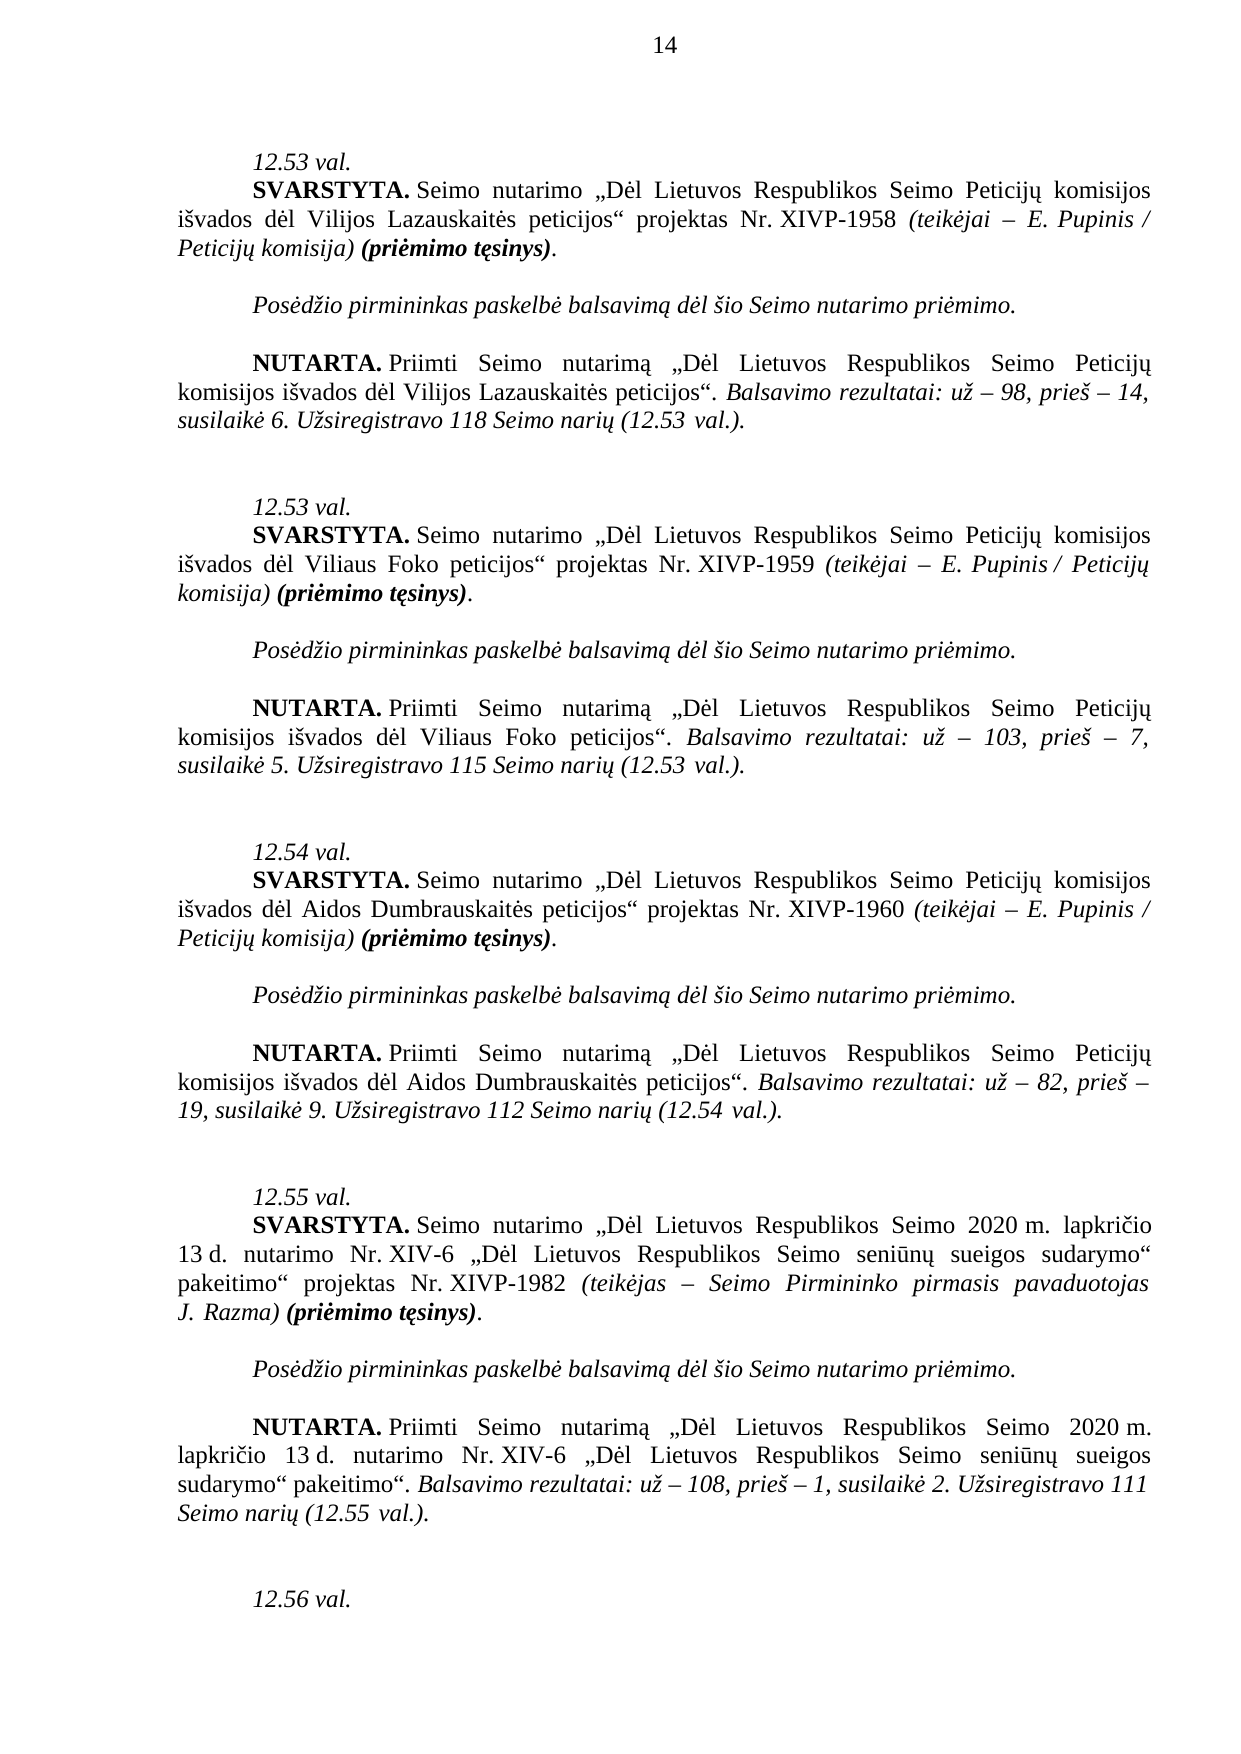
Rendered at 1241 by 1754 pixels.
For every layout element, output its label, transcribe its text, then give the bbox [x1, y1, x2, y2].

text 12.55 val. [177, 1182, 1152, 1211]
text NUTARTA. Priimti Seimo nutarimą „Dėl Lietuvos Respublikos Seimo Peticijų komisijos išvados dėl Viliaus Foko peticijos“. Balsavimo rezultatai: už – 103, prieš – 7, susilaikė 5. Užsiregistravo 115 Seimo narių (12.53 val.). [177, 693, 1152, 779]
text SVARSTYTA. Seimo nutarimo „Dėl Lietuvos Respublikos Seimo Peticijų komisijos išvados dėl Aidos Dumbrauskaitės peticijos“ projektas Nr. XIVP-1960 (teikėjai – E. Pupinis / Peticijų komisija) (priėmimo tęsinys). [177, 866, 1152, 952]
text NUTARTA. Priimti Seimo nutarimą „Dėl Lietuvos Respublikos Seimo Peticijų komisijos išvados dėl Vilijos Lazauskaitės peticijos“. Balsavimo rezultatai: už – 98, prieš – 14, susilaikė 6. Užsiregistravo 118 Seimo narių (12.53 val.). [177, 348, 1152, 434]
text Posėdžio pirmininkas paskelbė balsavimą dėl šio Seimo nutarimo priėmimo. [177, 1354, 1152, 1383]
text NUTARTA. Priimti Seimo nutarimą „Dėl Lietuvos Respublikos Seimo Peticijų komisijos išvados dėl Aidos Dumbrauskaitės peticijos“. Balsavimo rezultatai: už – 82, prieš – 19, susilaikė 9. Užsiregistravo 112 Seimo narių (12.54 val.). [177, 1038, 1152, 1124]
text 12.54 val. [177, 837, 1152, 866]
text Posėdžio pirmininkas paskelbė balsavimą dėl šio Seimo nutarimo priėmimo. [177, 636, 1152, 664]
text SVARSTYTA. Seimo nutarimo „Dėl Lietuvos Respublikos Seimo 2020 m. lapkričio 13 d. nutarimo Nr. XIV-6 „Dėl Lietuvos Respublikos Seimo seniūnų sueigos sudarymo“ pakeitimo“ projektas Nr. XIVP-1982 (teikėjas – Seimo Pirmininko pirmasis pavaduotojas J. Razma) (priėmimo tęsinys). [177, 1211, 1152, 1326]
text 12.53 val. [177, 492, 1152, 521]
text SVARSTYTA. Seimo nutarimo „Dėl Lietuvos Respublikos Seimo Peticijų komisijos išvados dėl Vilijos Lazauskaitės peticijos“ projektas Nr. XIVP-1958 (teikėjai – E. Pupinis / Peticijų komisija) (priėmimo tęsinys). [177, 176, 1152, 262]
text 12.53 val. [177, 147, 1152, 176]
text NUTARTA. Priimti Seimo nutarimą „Dėl Lietuvos Respublikos Seimo 2020 m. lapkričio 13 d. nutarimo Nr. XIV-6 „Dėl Lietuvos Respublikos Seimo seniūnų sueigos sudarymo“ pakeitimo“. Balsavimo rezultatai: už – 108, prieš – 1, susilaikė 2. Užsiregistravo 111 Seimo narių (12.55 val.). [177, 1412, 1152, 1527]
text SVARSTYTA. Seimo nutarimo „Dėl Lietuvos Respublikos Seimo Peticijų komisijos išvados dėl Viliaus Foko peticijos“ projektas Nr. XIVP-1959 (teikėjai – E. Pupinis / Peticijų komisija) (priėmimo tęsinys). [177, 521, 1152, 607]
text Posėdžio pirmininkas paskelbė balsavimą dėl šio Seimo nutarimo priėmimo. [177, 981, 1152, 1009]
text Posėdžio pirmininkas paskelbė balsavimą dėl šio Seimo nutarimo priėmimo. [177, 291, 1152, 319]
text 12.56 val. [177, 1584, 1152, 1613]
